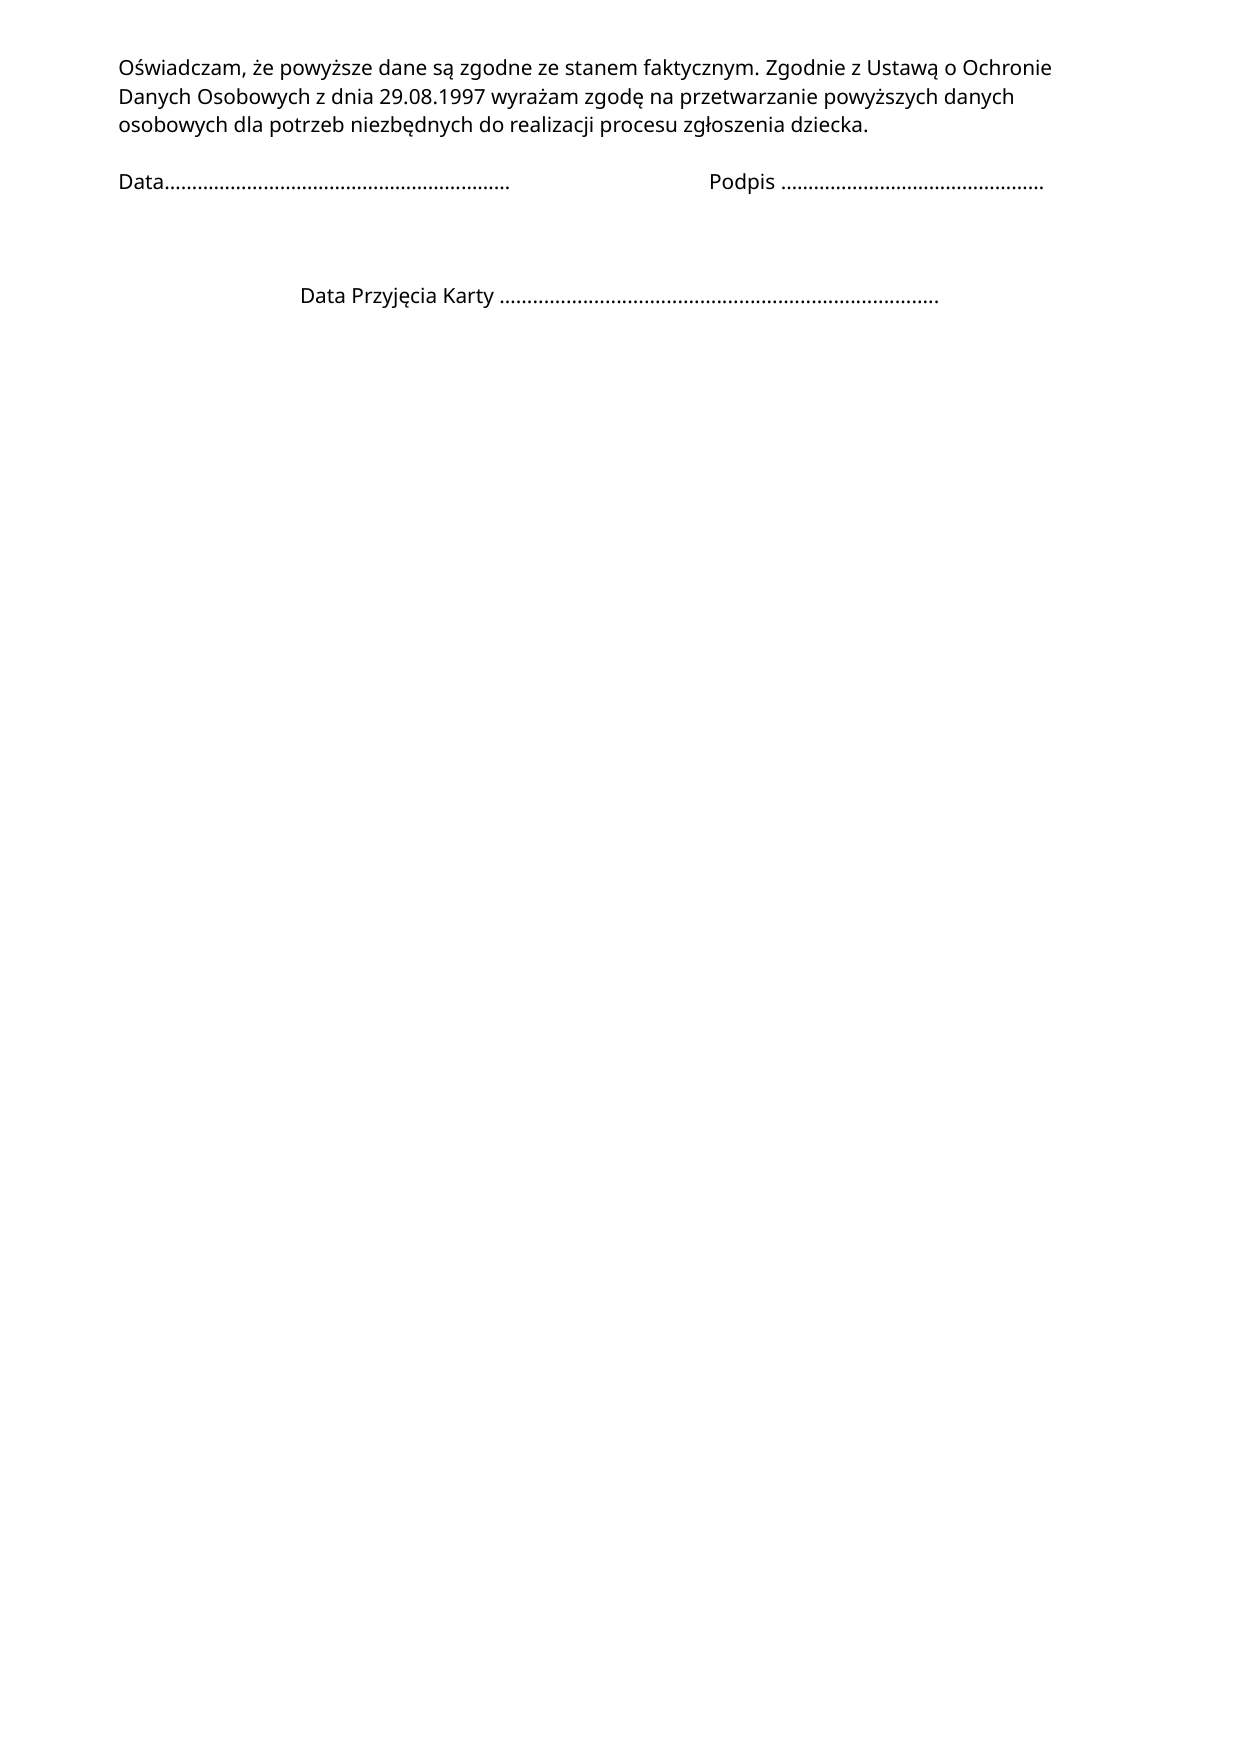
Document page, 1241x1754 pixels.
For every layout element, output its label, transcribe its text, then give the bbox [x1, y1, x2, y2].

text Oświadczam, że powyższe dane są zgodne ze stanem faktycznym. Zgodnie z Ustawą o Ochronie Danych Osobowych z dnia 29.08.1997 wyrażam zgodę na przetwarzanie powyższych danych osobowych dla potrzeb niezbędnych do realizacji procesu zgłoszenia dziecka. [118, 53, 1122, 139]
text Data……………………………………………………… Podpis ………………………………………… [118, 167, 1122, 196]
text Data Przyjęcia Karty …............................................................................ [118, 281, 1122, 309]
